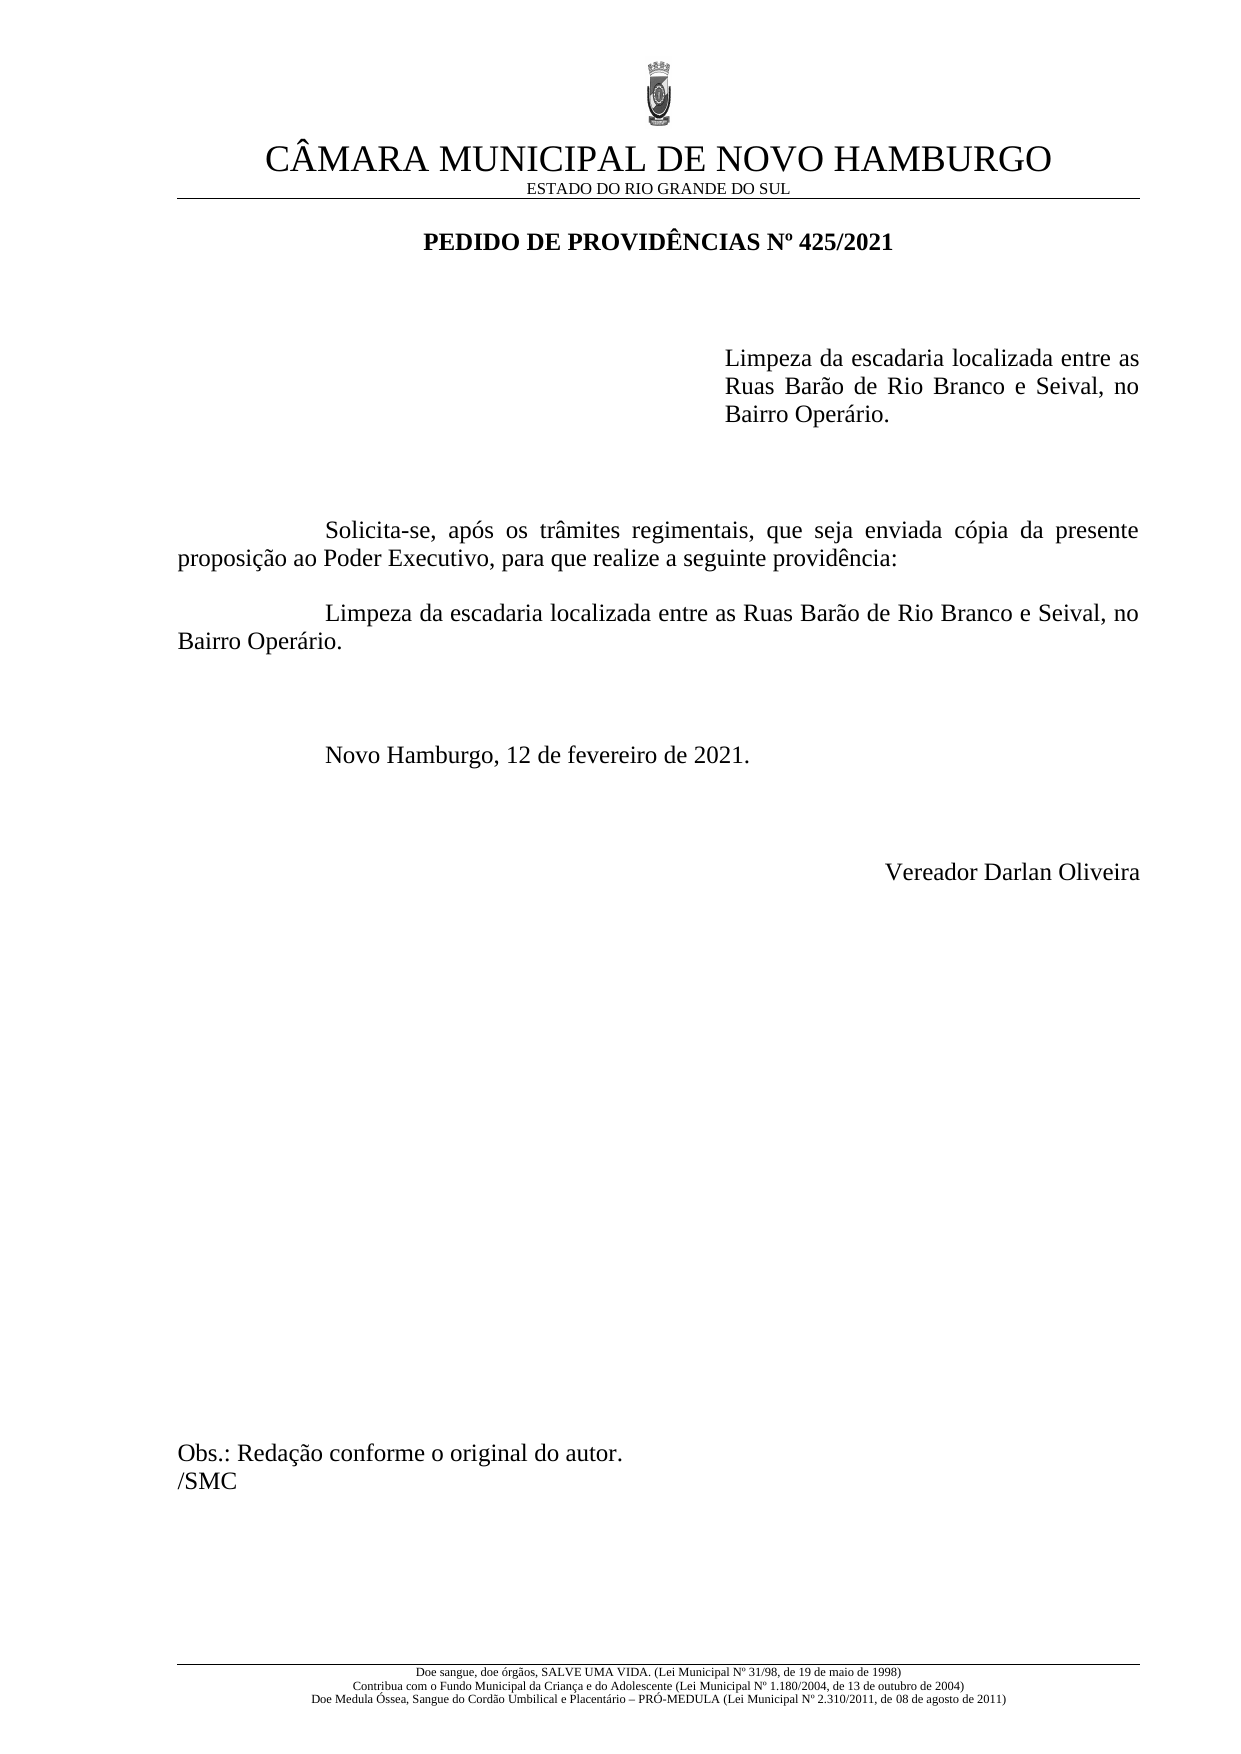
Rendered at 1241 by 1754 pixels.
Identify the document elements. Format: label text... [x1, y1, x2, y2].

text /SMC [177, 1467, 1140, 1495]
text Limpeza da escadaria localizada entre as Ruas Barão de Rio Branco e Seival, no Bairro Operário. [177, 599, 1140, 655]
text Solicita-se, após os trâmites regimentais, que seja enviada cópia da presente proposição ao Poder Executivo, para que realize a seguinte providência: [177, 516, 1140, 572]
text PEDIDO DE PROVIDÊNCIAS Nº 425/2021 [177, 228, 1140, 256]
text Novo Hamburgo, 12 de fevereiro de 2021. [177, 741, 1140, 769]
text Obs.: Redação conforme o original do autor. [177, 1439, 1140, 1467]
list Limpeza da escadaria localizada entre as Ruas Barão de Rio Branco e Seival, no Bairro Operário. [687, 344, 1140, 428]
text Vereador Darlan Oliveira [649, 858, 1140, 885]
